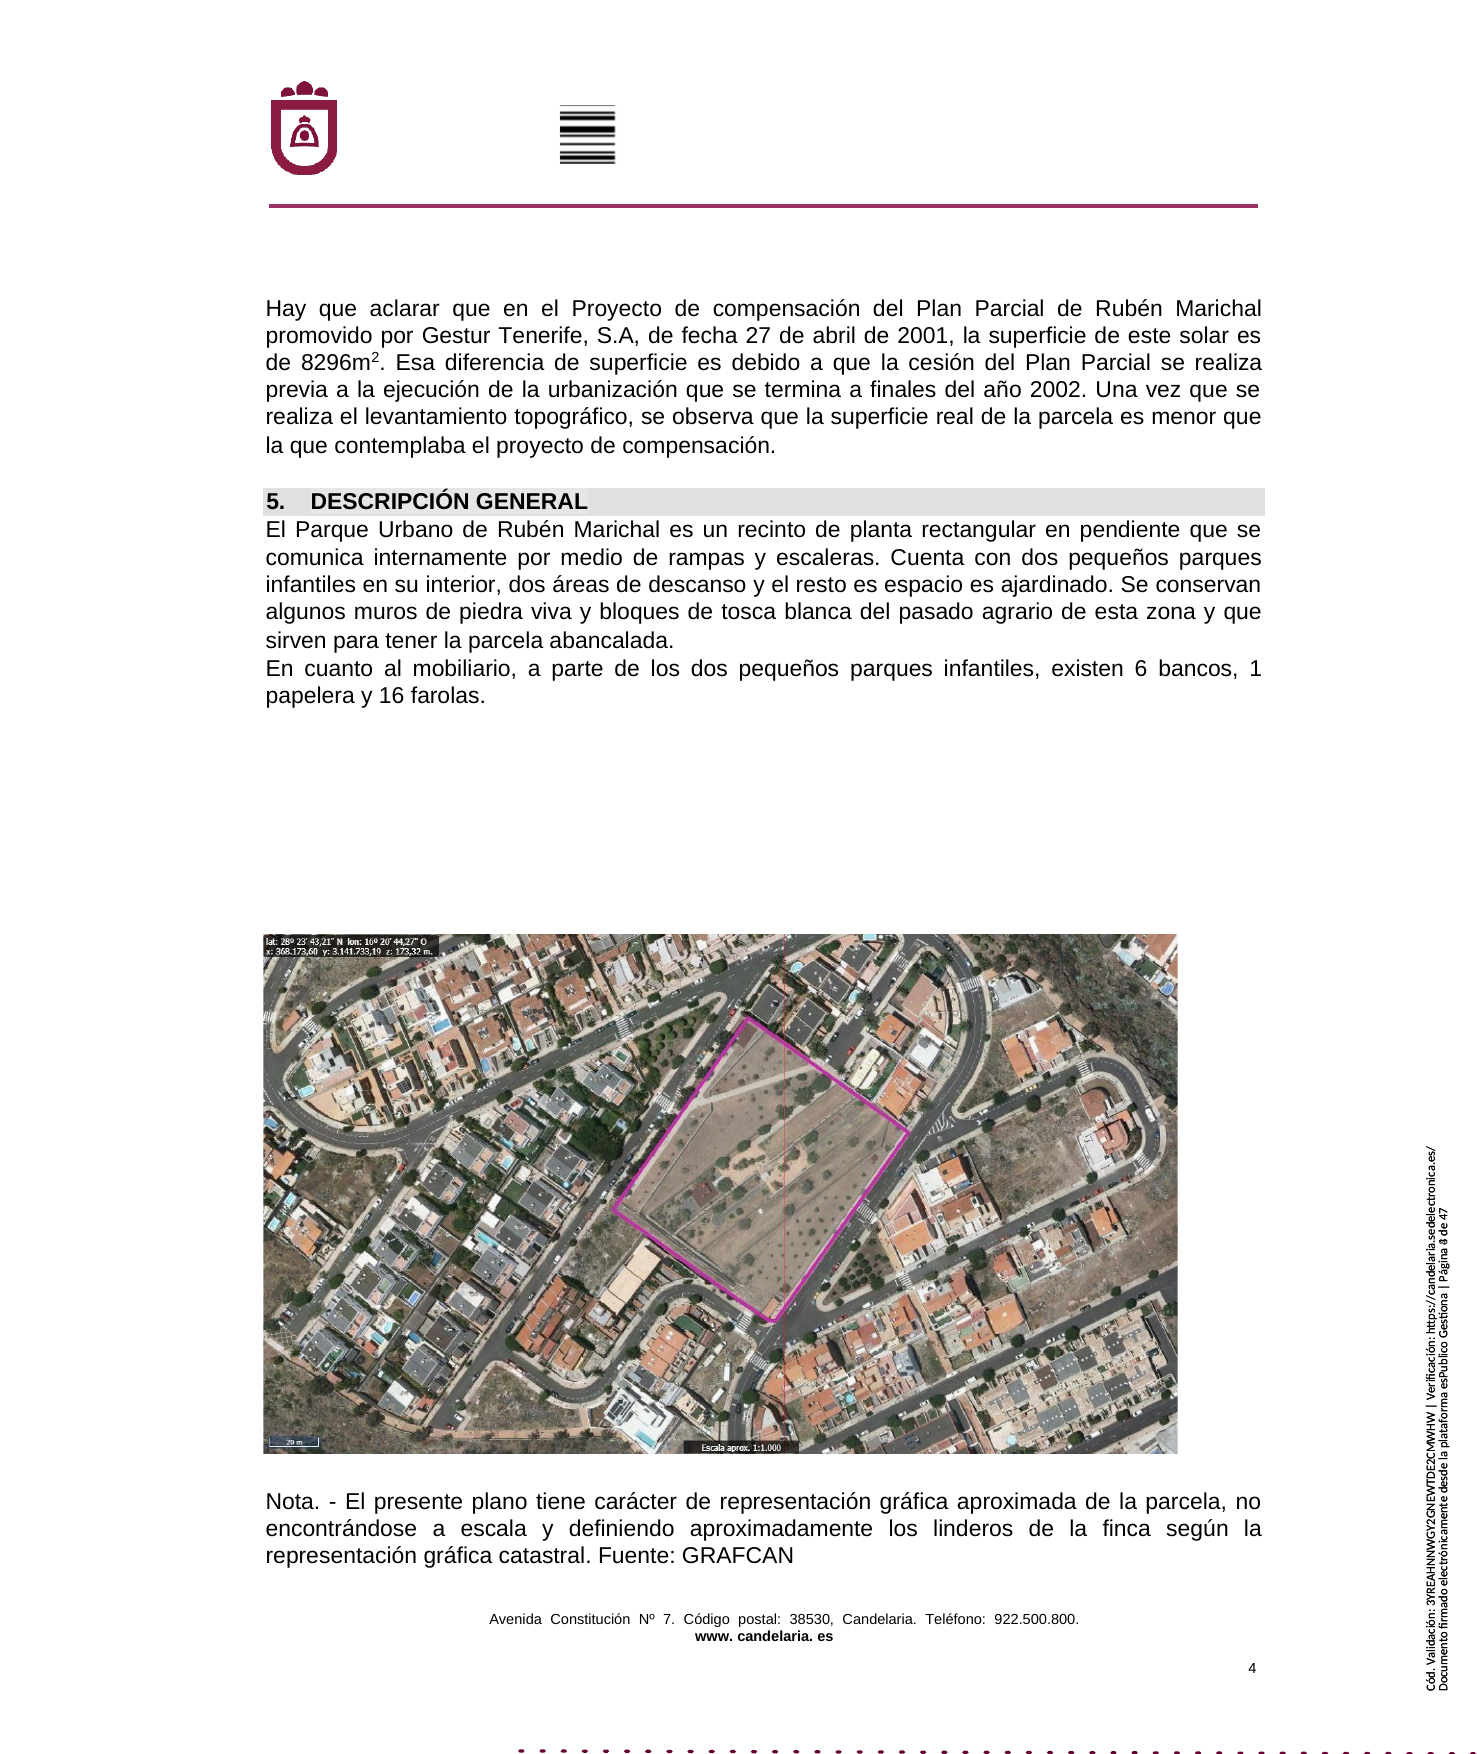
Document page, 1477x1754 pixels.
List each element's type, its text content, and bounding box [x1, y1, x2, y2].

text Nota. - El presente plano tiene carácter de representación gráfica aproximada de la parcela, no encontrándose a escala y definiendo aproximadamente los linderos de la finca según la representación gráfica catastral. Fuente: GRAFCAN [265, 1488, 1263, 1569]
table_header 5. [263, 488, 310, 516]
text El Parque Urbano de Rubén Marichal es un recinto de planta rectangular en pendiente que se comunica internamente por medio de rampas y escaleras. Cuenta con dos pequeños parques infantiles en su interior, dos áreas de descanso y el resto es espacio es ajardinado. Se conservan algunos muros de piedra viva y bloques de tosca blanca del pasado agrario de esta zona y que sirven para tener la parcela abancalada. [265, 516, 1263, 653]
table_header DESCRIPCIÓN GENERAL [310, 488, 1265, 516]
text En cuanto al mobiliario, a parte de los dos pequeños parques infantiles, existen 6 bancos, 1 papelera y 16 farolas. [265, 655, 1263, 708]
text Hay que aclarar que en el Proyecto de compensación del Plan Parcial de Rubén Marichal promovido por Gestur Tenerife, S.A, de fecha 27 de abril de 2001, la superficie de este solar es de 8296m2. Esa diferencia de superficie es debido a que la cesión del Plan Parcial se realiza previa a la ejecución de la urbanización que se termina a finales del año 2002. Una vez que se realiza el levantamiento topográfico, se observa que la superficie real de la parcela es menor que la que contemplaba el proyecto de compensación. [265, 294, 1263, 459]
